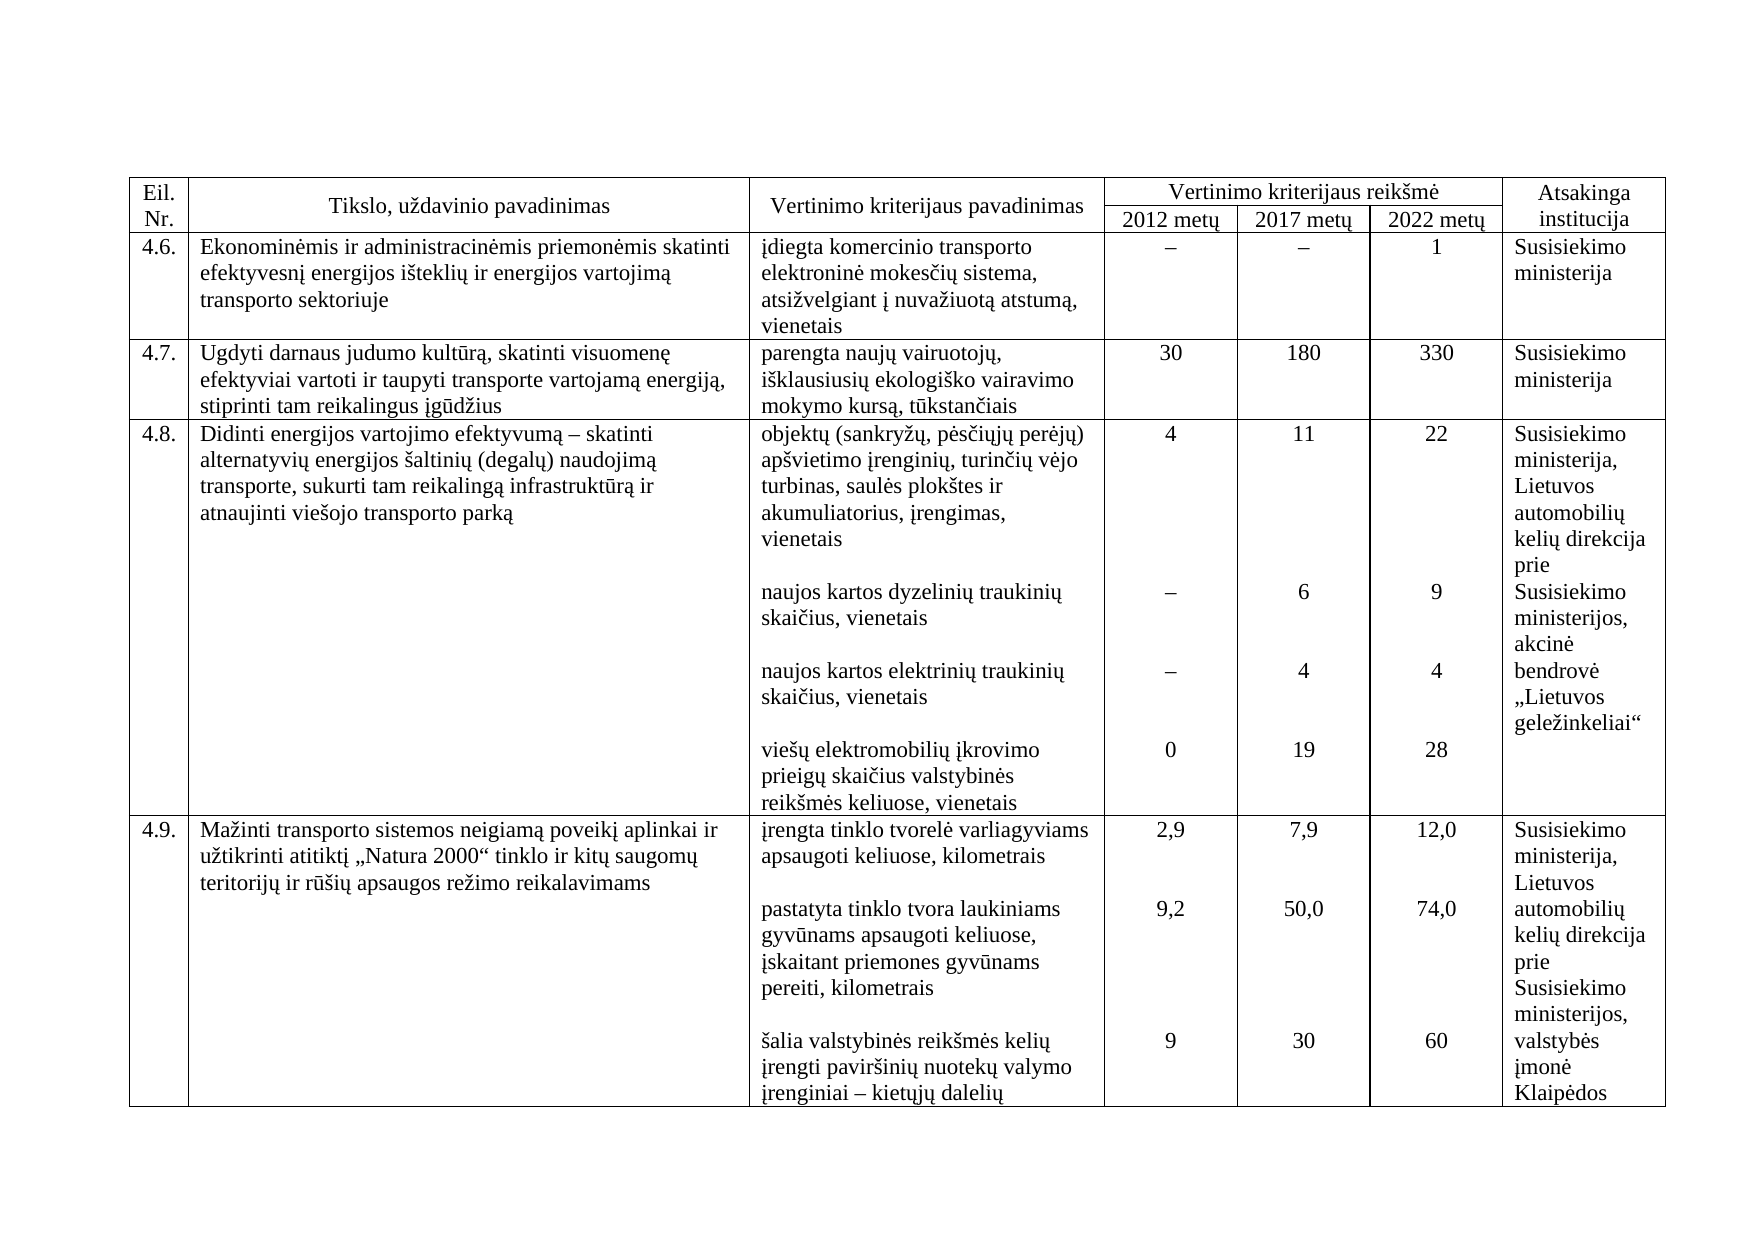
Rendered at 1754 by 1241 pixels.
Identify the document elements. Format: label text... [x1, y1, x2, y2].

table_cell Ekonominėmis ir administracinėmis priemonėmis skatinti efektyvesnį energijos išteklių ir energijos vartojimą transporto sektoriuje [189, 233, 749, 338]
table_header Atsakinga institucija [1503, 178, 1665, 232]
table_cell Susisiekimo ministerija [1503, 340, 1665, 418]
table_cell įdiegta komercinio transporto elektroninė mokesčių sistema, atsižvelgiant į nuvažiuotą atstumą, vienetais [750, 233, 1104, 338]
table_header Eil. Nr. [130, 178, 188, 232]
table_header Tikslo, uždavinio pavadinimas [189, 178, 749, 232]
table_cell 12,0 74,0 60 [1371, 816, 1502, 1106]
table_cell 2017 metų [1238, 206, 1369, 232]
table_header Vertinimo kriterijaus reikšmė [1105, 178, 1502, 204]
table_cell 330 [1371, 340, 1502, 418]
table_cell 2012 metų [1105, 206, 1237, 232]
table_cell įrengta tinklo tvorelė varliagyviams apsaugoti keliuose, kilometrais pastatyta tinklo tvora laukiniams gyvūnams apsaugoti keliuose, įskaitant priemones gyvūnams pereiti, kilometrais šalia valstybinės reikšmės kelių įrengti paviršinių nuotekų valymo įrenginiai – kietųjų dalelių [750, 816, 1104, 1106]
table_cell 2022 metų [1371, 206, 1502, 232]
table_header Vertinimo kriterijaus pavadinimas [750, 178, 1104, 232]
table_cell Mažinti transporto sistemos neigiamą poveikį aplinkai ir užtikrinti atitiktį „Natura 2000“ tinklo ir kitų saugomų teritorijų ir rūšių apsaugos režimo reikalavimams [189, 816, 749, 1106]
table_cell 22 9 4 28 [1371, 420, 1502, 815]
table_cell Ugdyti darnaus judumo kultūrą, skatinti visuomenę efektyviai vartoti ir taupyti transporte vartojamą energiją, stiprinti tam reikalingus įgūdžius [189, 340, 749, 418]
table_cell 4.9. [130, 816, 188, 1106]
table_cell Susisiekimo ministerija, Lietuvos automobilių kelių direkcija prie Susisiekimo ministerijos, valstybės įmonė Klaipėdos [1503, 816, 1665, 1106]
table_cell parengta naujų vairuotojų, išklausiusių ekologiško vairavimo mokymo kursą, tūkstančiais [750, 340, 1104, 418]
table_cell Susisiekimo ministerija [1503, 233, 1665, 338]
table_cell 4.6. [130, 233, 188, 338]
table_cell 4.7. [130, 340, 188, 418]
table_cell – [1238, 233, 1369, 338]
table_cell Susisiekimo ministerija, Lietuvos automobilių kelių direkcija prie Susisiekimo ministerijos, akcinė bendrovė „Lietuvos geležinkeliai“ [1503, 420, 1665, 815]
table_cell 180 [1238, 340, 1369, 418]
table_cell 2,9 9,2 9 [1105, 816, 1237, 1106]
table_cell objektų (sankryžų, pėsčiųjų perėjų) apšvietimo įrenginių, turinčių vėjo turbinas, saulės plokštes ir akumuliatorius, įrengimas, vienetais naujos kartos dyzelinių traukinių skaičius, vienetais naujos kartos elektrinių traukinių skaičius, vienetais viešų elektromobilių įkrovimo prieigų skaičius valstybinės reikšmės keliuose, vienetais [750, 420, 1104, 815]
table_cell 30 [1105, 340, 1237, 418]
table_cell 4.8. [130, 420, 188, 815]
table_cell 4 – – 0 [1105, 420, 1237, 815]
table_cell – [1105, 233, 1237, 338]
table_cell 7,9 50,0 30 [1238, 816, 1369, 1106]
table_cell Didinti energijos vartojimo efektyvumą – skatinti alternatyvių energijos šaltinių (degalų) naudojimą transporte, sukurti tam reikalingą infrastruktūrą ir atnaujinti viešojo transporto parką [189, 420, 749, 815]
table_cell 1 [1371, 233, 1502, 338]
table_cell 11 6 4 19 [1238, 420, 1369, 815]
